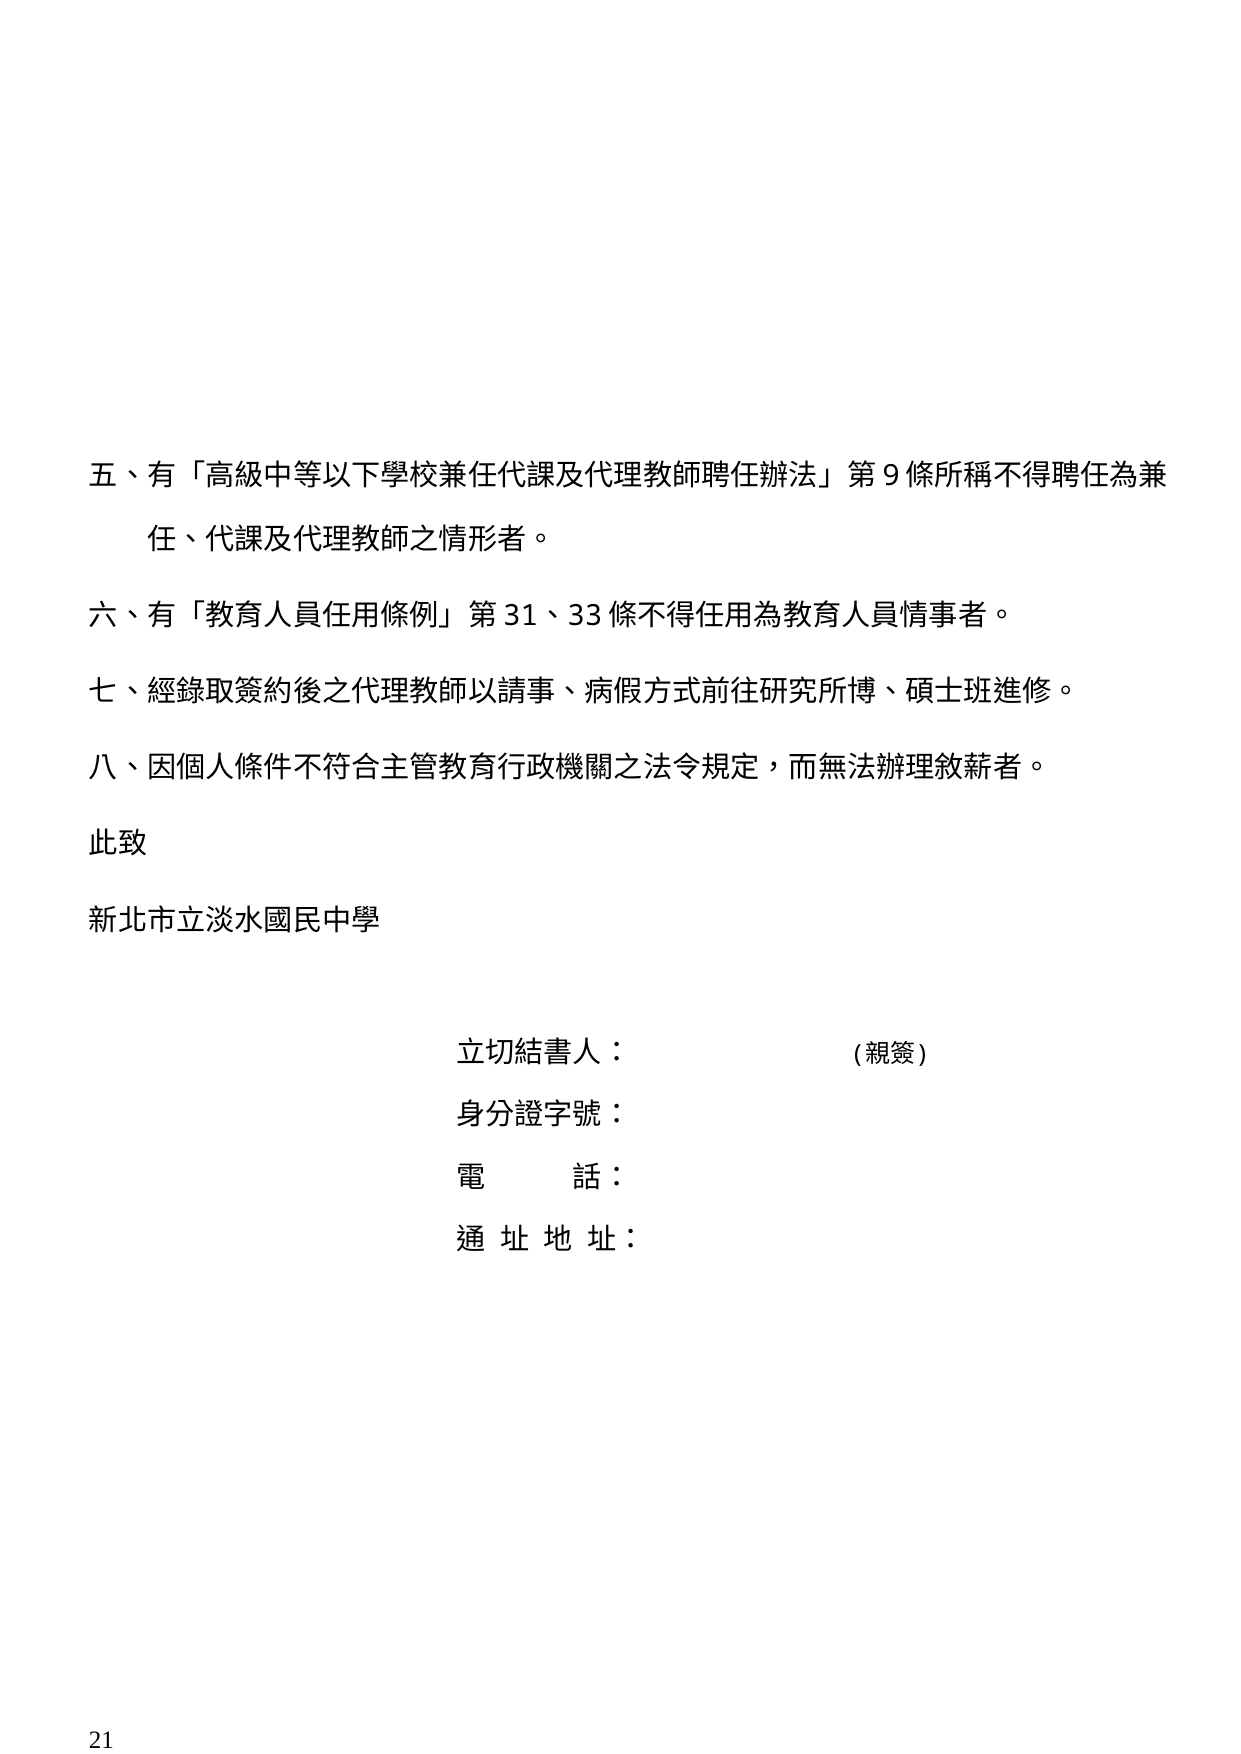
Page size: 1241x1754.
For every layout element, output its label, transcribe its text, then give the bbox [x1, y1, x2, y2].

text 此致 [89, 819, 1179, 862]
text 身分證字號： [81, 1070, 1180, 1133]
text 新北市立淡水國民中學 [89, 895, 1240, 939]
text 立切結書人： (親簽) [81, 1008, 1180, 1070]
text 通 址 地 址： [81, 1195, 1180, 1258]
text 八、因個人條件不符合主管教育行政機關之法令規定，而無法辦理敘薪者。 [89, 743, 1179, 786]
text 電 話： [81, 1133, 1180, 1195]
text 六、有「教育人員任用條例」第31、33條不得任用為教育人員情事者。 [89, 591, 1179, 634]
text 七、經錄取簽約後之代理教師以請事、病假方式前往研究所博、碩士班進修。 [89, 667, 1179, 710]
text 五、有「高級中等以下學校兼任代課及代理教師聘任辦法」第9條所稱不得聘任為兼任、代課及代理教師之情形者。 [89, 452, 1179, 558]
